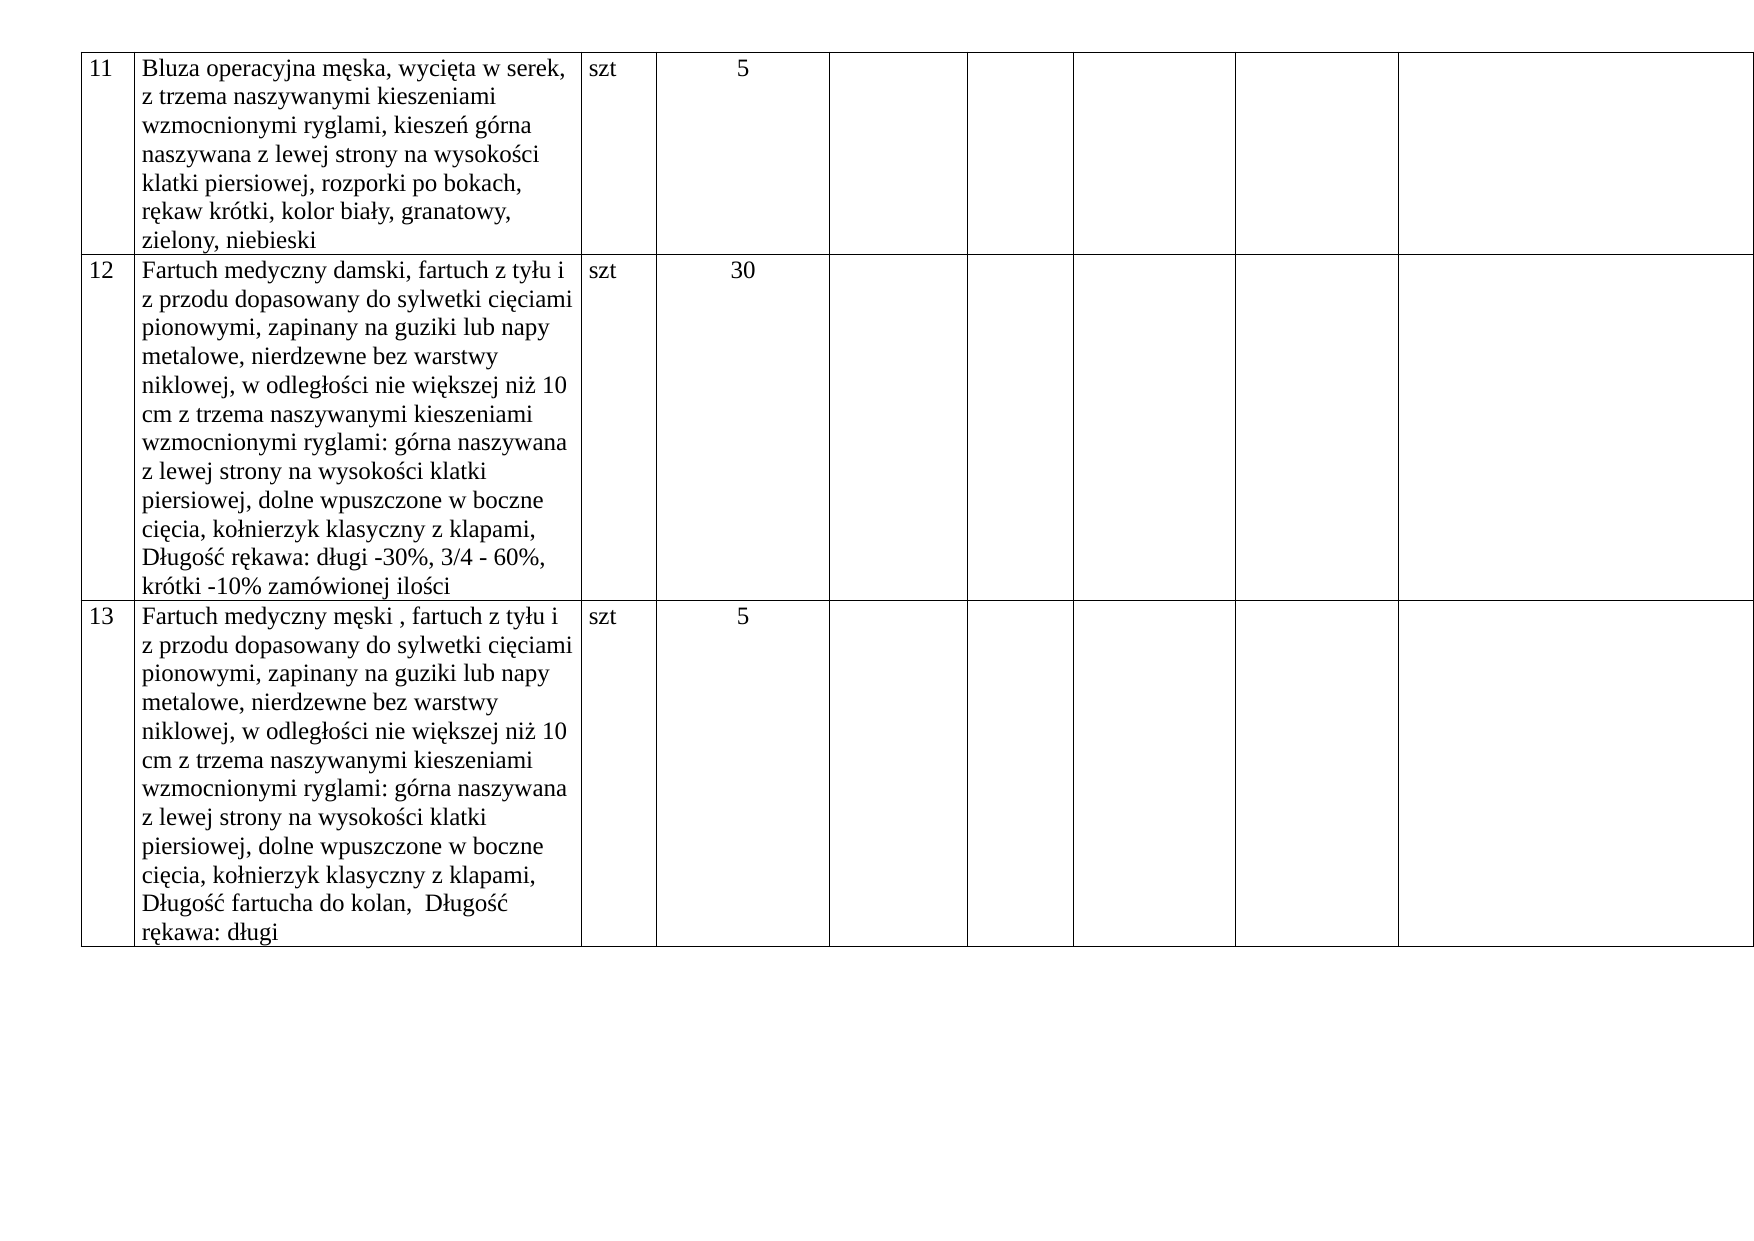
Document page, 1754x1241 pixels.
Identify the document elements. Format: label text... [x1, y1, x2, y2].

table_cell szt [582, 53, 656, 254]
table_cell [1399, 255, 1753, 600]
table_cell Fartuch medyczny męski , fartuch z tyłu i z przodu dopasowany do sylwetki cięciami pionowymi, zapinany na guziki lub napy metalowe, nierdzewne bez warstwy niklowej, w odległości nie większej niż 10 cm z trzema naszywanymi kieszeniami wzmocnionymi ryglami: górna naszywana z lewej strony na wysokości klatki piersiowej, dolne wpuszczone w boczne cięcia, kołnierzyk klasyczny z klapami, Długość fartucha do kolan, Długość rękawa: długi [135, 601, 581, 946]
table_cell 5 [657, 53, 829, 254]
table_cell szt [582, 601, 656, 946]
table_cell 5 [657, 601, 829, 946]
table_cell [1074, 255, 1235, 600]
table_cell [968, 601, 1073, 946]
table_cell 12 [82, 255, 134, 600]
table_cell [830, 601, 967, 946]
table_cell [830, 255, 967, 600]
table_cell [1236, 601, 1398, 946]
table_cell [1399, 601, 1753, 946]
table_cell [1074, 53, 1235, 254]
table_cell 13 [82, 601, 134, 946]
table_cell [1399, 53, 1753, 254]
table_cell [1236, 255, 1398, 600]
table_cell 30 [657, 255, 829, 600]
table_cell Fartuch medyczny damski, fartuch z tyłu i z przodu dopasowany do sylwetki cięciami pionowymi, zapinany na guziki lub napy metalowe, nierdzewne bez warstwy niklowej, w odległości nie większej niż 10 cm z trzema naszywanymi kieszeniami wzmocnionymi ryglami: górna naszywana z lewej strony na wysokości klatki piersiowej, dolne wpuszczone w boczne cięcia, kołnierzyk klasyczny z klapami, Długość rękawa: długi -30%, 3/4 - 60%, krótki -10% zamówionej ilości [135, 255, 581, 600]
table_cell Bluza operacyjna męska, wycięta w serek, z trzema naszywanymi kieszeniami wzmocnionymi ryglami, kieszeń górna naszywana z lewej strony na wysokości klatki piersiowej, rozporki po bokach, rękaw krótki, kolor biały, granatowy, zielony, niebieski [135, 53, 581, 254]
table_cell [1236, 53, 1398, 254]
table_cell 11 [82, 53, 134, 254]
table_cell szt [582, 255, 656, 600]
table_cell [968, 53, 1073, 254]
table_cell [968, 255, 1073, 600]
table_cell [1074, 601, 1235, 946]
table_cell [830, 53, 967, 254]
